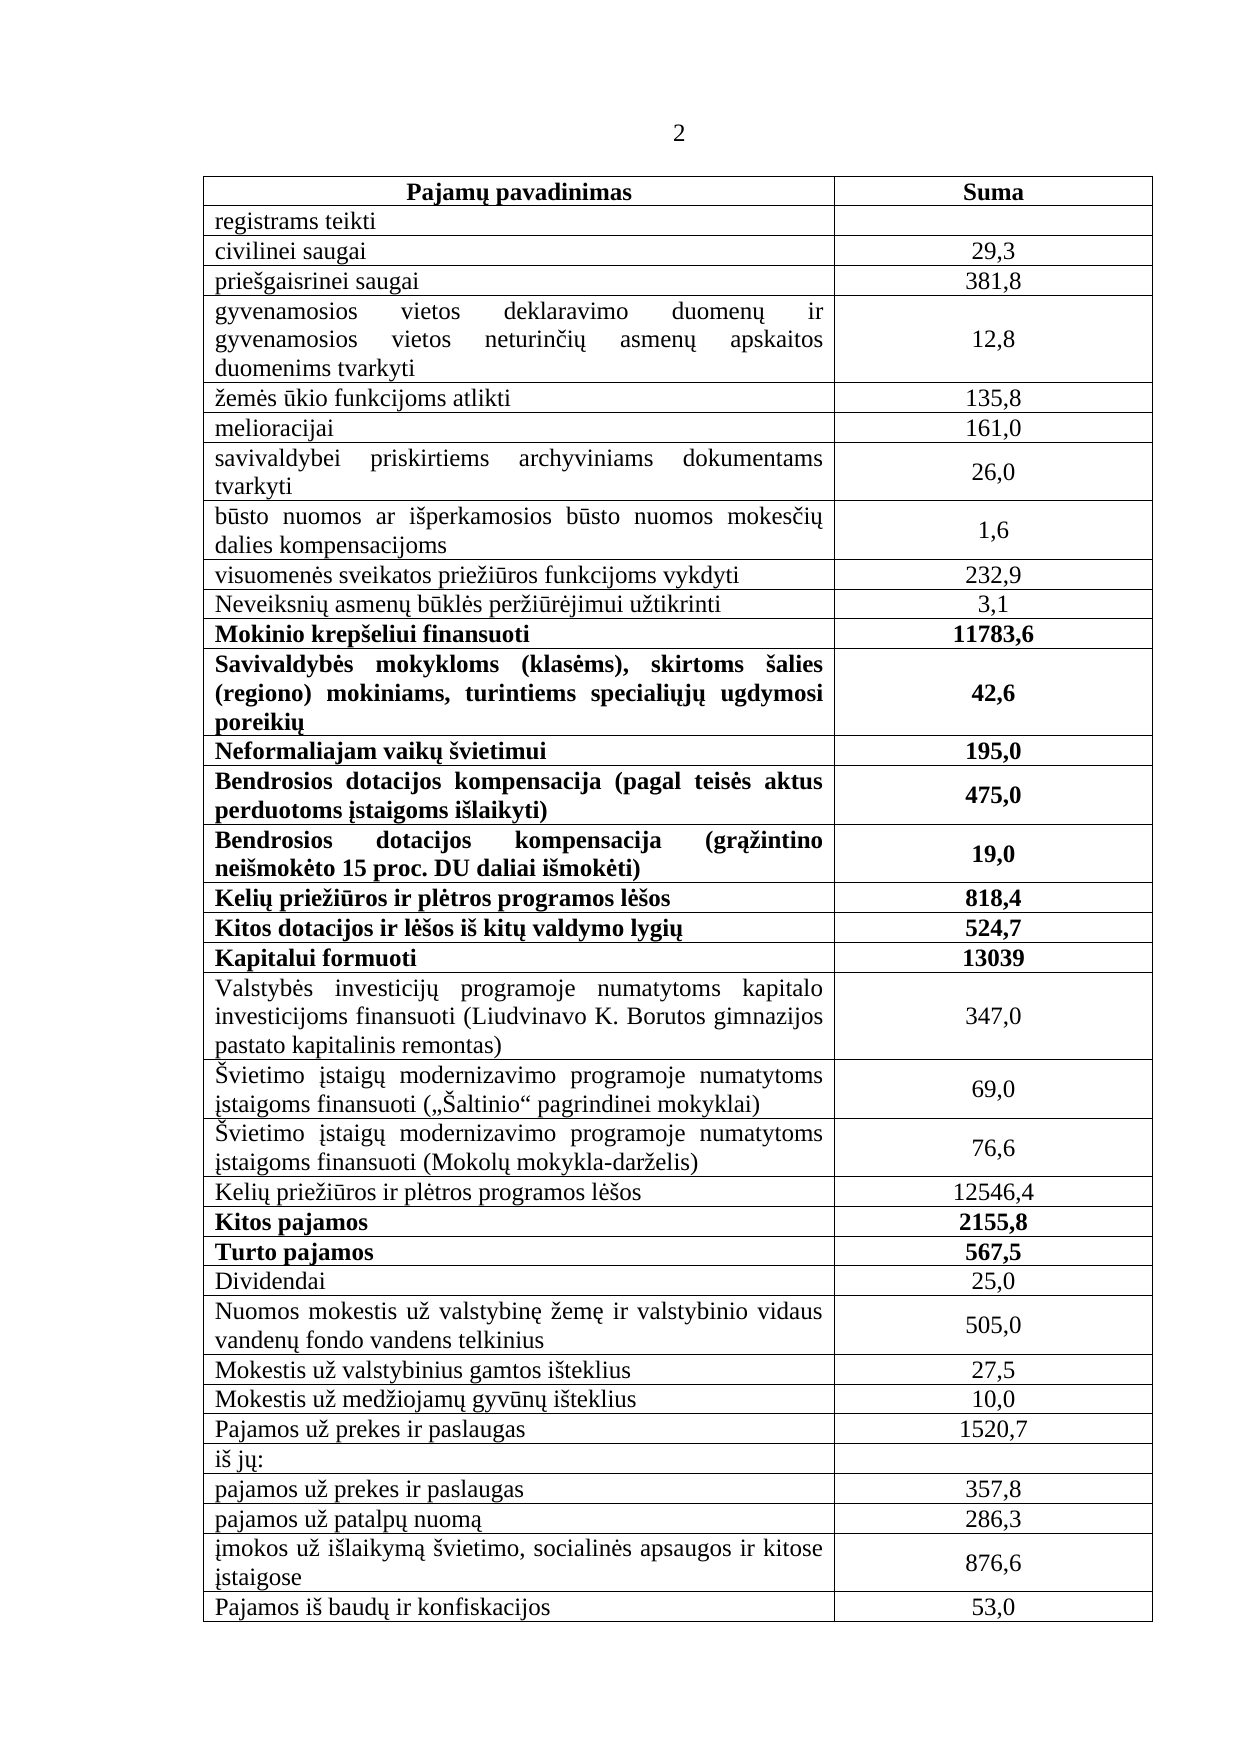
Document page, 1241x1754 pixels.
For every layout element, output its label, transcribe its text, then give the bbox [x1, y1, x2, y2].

table_cell Kitos dotacijos ir lėšos iš kitų valdymo lygių [204, 913, 834, 942]
table_cell 27,5 [835, 1355, 1152, 1383]
table_cell Bendrosios dotacijos kompensacija (grąžintino neišmokėto 15 proc. DU daliai išmokėti) [204, 825, 834, 882]
table_cell Švietimo įstaigų modernizavimo programoje numatytoms įstaigoms finansuoti (Mokolų mokykla-darželis) [204, 1119, 834, 1176]
table_cell 2155,8 [835, 1207, 1152, 1236]
table_cell 3,1 [835, 590, 1152, 618]
table_cell 11783,6 [835, 619, 1152, 648]
table_cell savivaldybei priskirtiems archyviniams dokumentams tvarkyti [204, 443, 834, 500]
table_cell Kelių priežiūros ir plėtros programos lėšos [204, 1177, 834, 1206]
table_cell būsto nuomos ar išperkamosios būsto nuomos mokesčių dalies kompensacijoms [204, 501, 834, 559]
table_cell 286,3 [835, 1504, 1152, 1532]
table_cell Kitos pajamos [204, 1207, 834, 1236]
table_cell 818,4 [835, 883, 1152, 912]
table_cell Mokestis už medžiojamų gyvūnų išteklius [204, 1385, 834, 1413]
table_cell 357,8 [835, 1474, 1152, 1503]
table_cell 161,0 [835, 413, 1152, 442]
table_cell 19,0 [835, 825, 1152, 882]
table_cell [835, 206, 1152, 235]
table_cell 475,0 [835, 766, 1152, 824]
table_cell 232,9 [835, 560, 1152, 588]
table_header Suma [835, 177, 1152, 205]
table_cell Kelių priežiūros ir plėtros programos lėšos [204, 883, 834, 912]
table_cell 1,6 [835, 501, 1152, 559]
table_cell 25,0 [835, 1266, 1152, 1295]
table_cell melioracijai [204, 413, 834, 442]
table_cell 505,0 [835, 1296, 1152, 1354]
table_cell Dividendai [204, 1266, 834, 1295]
table_cell 10,0 [835, 1385, 1152, 1413]
table_cell 347,0 [835, 973, 1152, 1059]
table_cell 524,7 [835, 913, 1152, 942]
table_cell 42,6 [835, 649, 1152, 735]
table_cell Pajamos iš baudų ir konfiskacijos [204, 1592, 834, 1621]
table_header Pajamų pavadinimas [204, 177, 834, 205]
table_cell Neformaliajam vaikų švietimui [204, 736, 834, 765]
table_cell Mokinio krepšeliui finansuoti [204, 619, 834, 648]
table_cell pajamos už prekes ir paslaugas [204, 1474, 834, 1503]
table_cell 195,0 [835, 736, 1152, 765]
table_cell Pajamos už prekes ir paslaugas [204, 1414, 834, 1443]
table_cell priešgaisrinei saugai [204, 266, 834, 295]
table_cell 1520,7 [835, 1414, 1152, 1443]
table_cell visuomenės sveikatos priežiūros funkcijoms vykdyti [204, 560, 834, 588]
table_cell Turto pajamos [204, 1237, 834, 1265]
table_cell registrams teikti [204, 206, 834, 235]
table_cell 26,0 [835, 443, 1152, 500]
table_cell 567,5 [835, 1237, 1152, 1265]
table_cell 53,0 [835, 1592, 1152, 1621]
table_cell [835, 1444, 1152, 1473]
table_cell iš jų: [204, 1444, 834, 1473]
table_cell Neveiksnių asmenų būklės peržiūrėjimui užtikrinti [204, 590, 834, 618]
table_cell 29,3 [835, 236, 1152, 265]
table_cell gyvenamosios vietos deklaravimo duomenų ir gyvenamosios vietos neturinčių asmenų apskaitos duomenims tvarkyti [204, 296, 834, 382]
table_cell 135,8 [835, 383, 1152, 412]
table_cell Savivaldybės mokykloms (klasėms), skirtoms šalies (regiono) mokiniams, turintiems specialiųjų ugdymosi poreikių [204, 649, 834, 735]
table_cell pajamos už patalpų nuomą [204, 1504, 834, 1532]
table_cell civilinei saugai [204, 236, 834, 265]
table_cell 12546,4 [835, 1177, 1152, 1206]
table_cell Valstybės investicijų programoje numatytoms kapitalo investicijoms finansuoti (Liudvinavo K. Borutos gimnazijos pastato kapitalinis remontas) [204, 973, 834, 1059]
table_cell 76,6 [835, 1119, 1152, 1176]
table_cell 69,0 [835, 1060, 1152, 1117]
table_cell žemės ūkio funkcijoms atlikti [204, 383, 834, 412]
table_cell 12,8 [835, 296, 1152, 382]
table_cell Švietimo įstaigų modernizavimo programoje numatytoms įstaigoms finansuoti („Šaltinio“ pagrindinei mokyklai) [204, 1060, 834, 1117]
table_cell 876,6 [835, 1534, 1152, 1591]
table_cell 13039 [835, 943, 1152, 972]
table_cell Kapitalui formuoti [204, 943, 834, 972]
table_cell Mokestis už valstybinius gamtos išteklius [204, 1355, 834, 1383]
table_cell 381,8 [835, 266, 1152, 295]
table_cell įmokos už išlaikymą švietimo, socialinės apsaugos ir kitose įstaigose [204, 1534, 834, 1591]
table_cell Bendrosios dotacijos kompensacija (pagal teisės aktus perduotoms įstaigoms išlaikyti) [204, 766, 834, 824]
table_cell Nuomos mokestis už valstybinę žemę ir valstybinio vidaus vandenų fondo vandens telkinius [204, 1296, 834, 1354]
